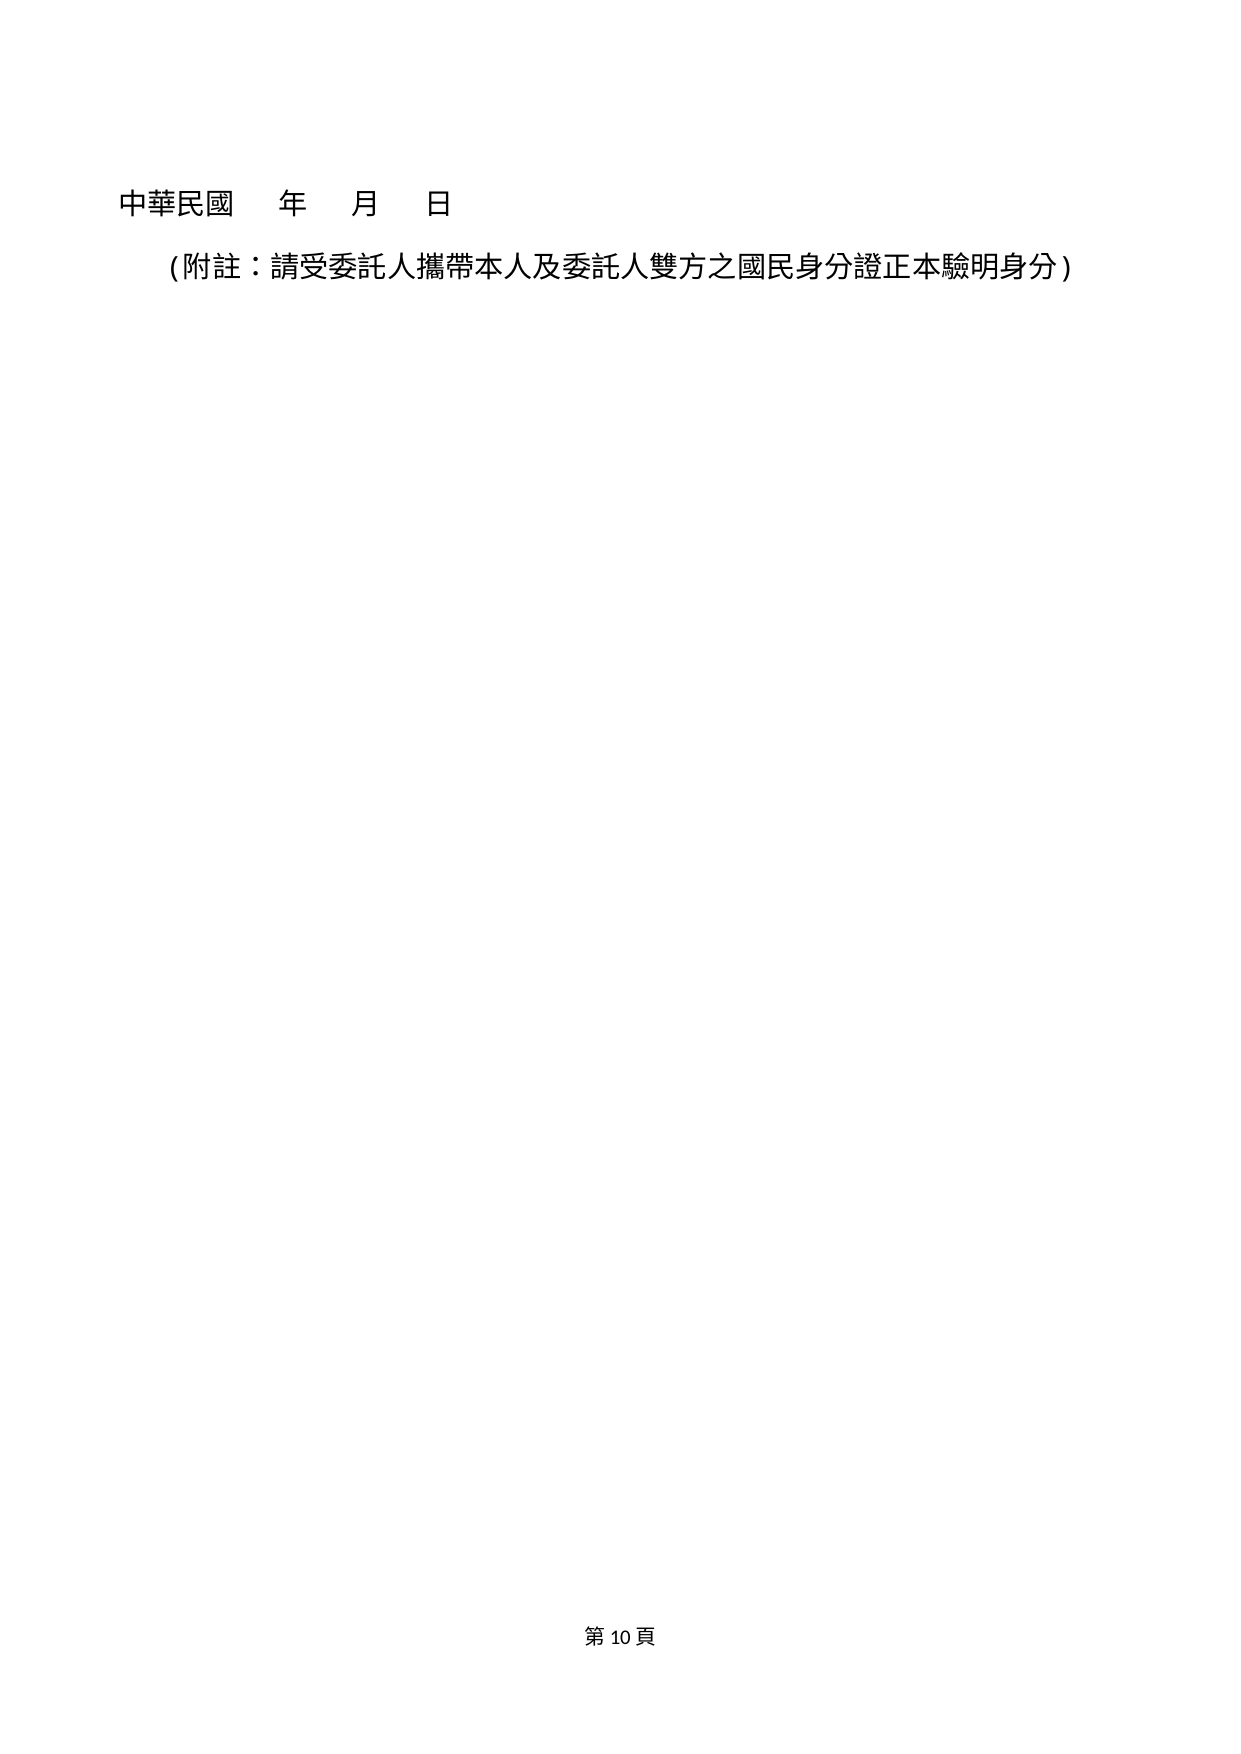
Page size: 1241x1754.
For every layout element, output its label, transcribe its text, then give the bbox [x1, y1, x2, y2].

text (附註：請受委託人攜帶本人及委託人雙方之國民身分證正本驗明身分) [118, 223, 1122, 285]
text 中華民國 年 月 日 [118, 160, 1122, 223]
